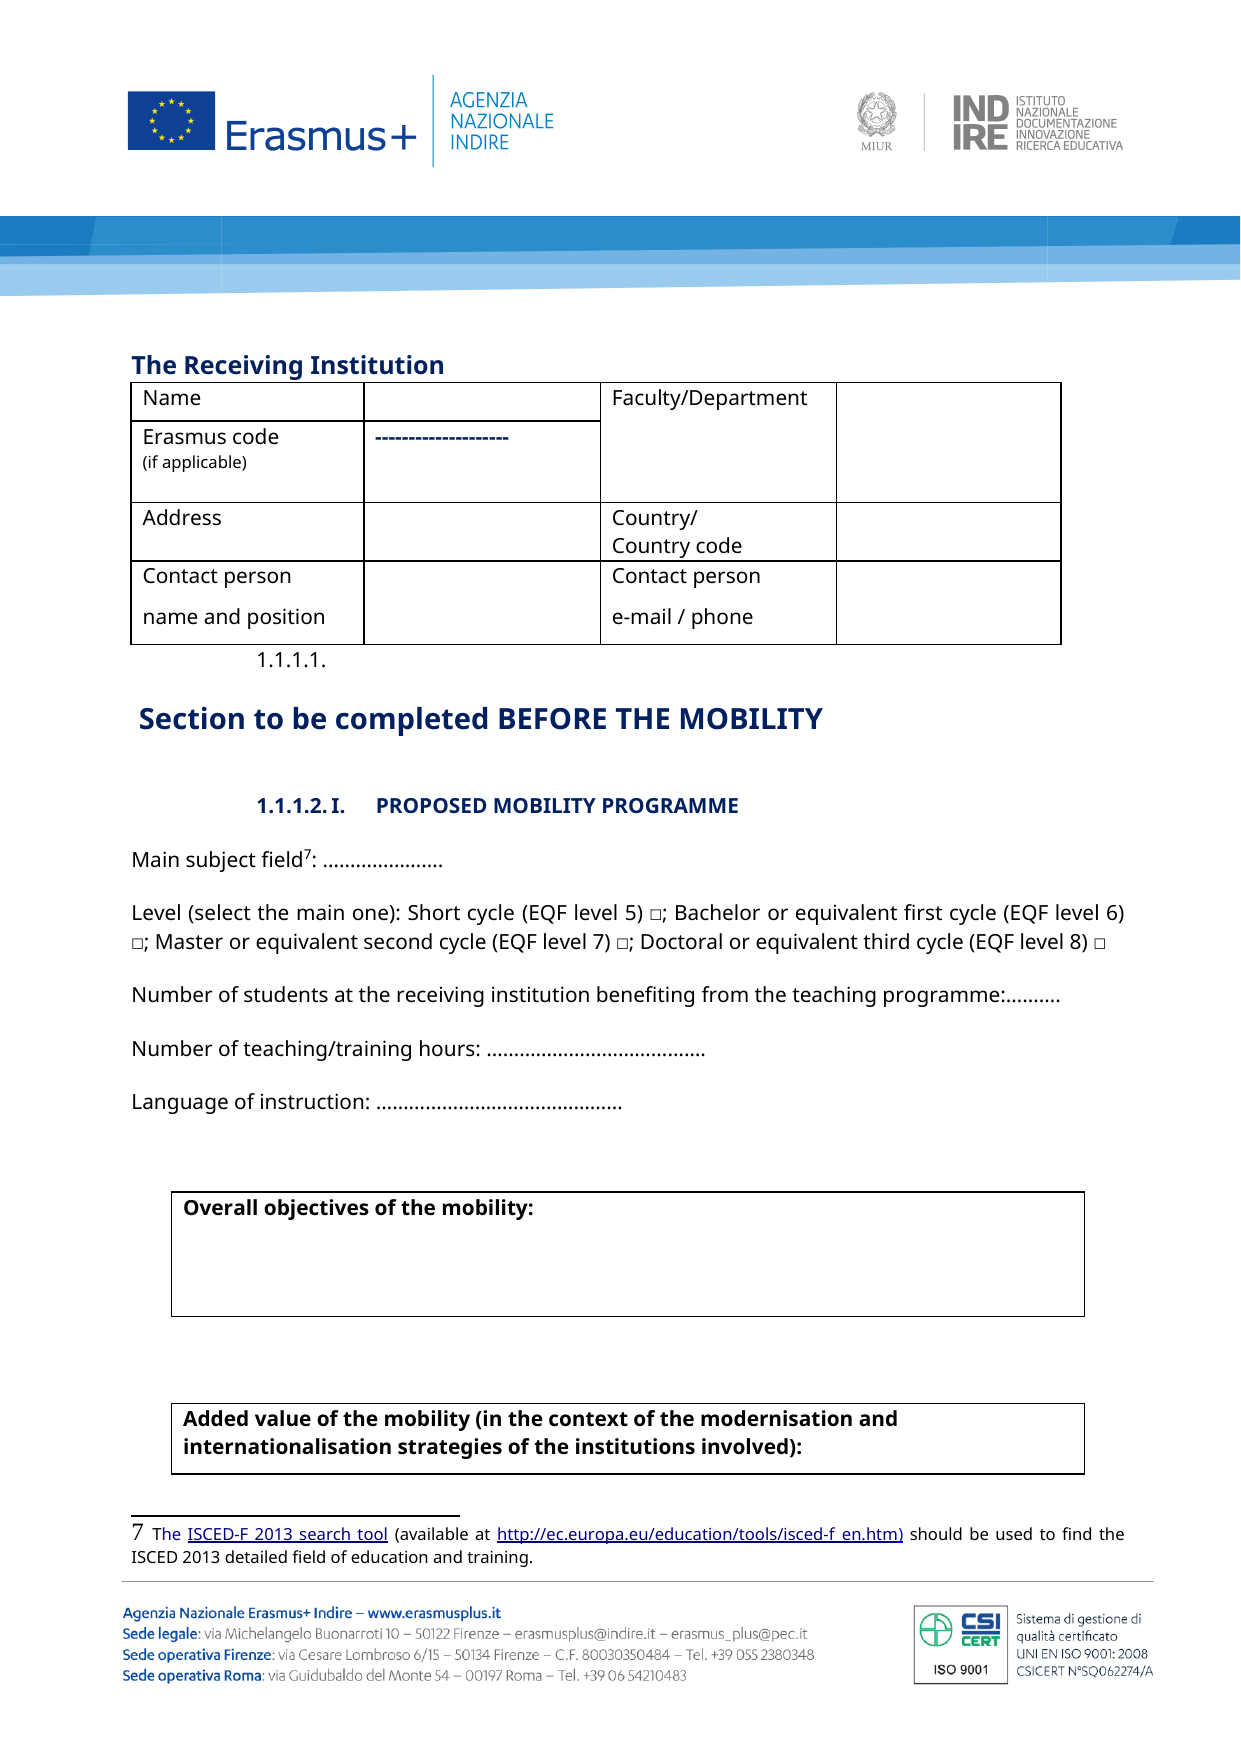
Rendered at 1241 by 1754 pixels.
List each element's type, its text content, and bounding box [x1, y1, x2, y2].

table_cell Erasmus code (if applicable) [132, 422, 142, 502]
table_cell [365, 503, 600, 560]
text The ISCED-F 2013 search tool (available at http://ec.europa.eu/education/tools/isced-f_en.htm) should be used to find the ISCED 2013 detailed field of education and training. [131, 1517, 1125, 1568]
text Section to be completed BEFORE THE MOBILITY [131, 698, 1228, 738]
table_cell Address [132, 503, 363, 560]
table_header [837, 383, 1060, 502]
text Number of students at the receiving institution benefiting from the teaching programme:………. [131, 980, 1125, 1009]
table_cell Contact person e-mail / phone [601, 562, 836, 643]
text The Receiving Institution [131, 348, 1228, 382]
table_cell [837, 562, 1060, 643]
text Number of teaching/training hours: …………………………………. [131, 1034, 1125, 1062]
text Language of instruction: ……………………………………… [131, 1087, 1125, 1116]
table_cell Country/ Country code [601, 503, 612, 560]
table_header Overall objectives of the mobility: [172, 1193, 1084, 1316]
table_cell -------------------- [365, 422, 600, 502]
table_header [365, 383, 600, 420]
table_cell Contact person name and position [132, 562, 363, 643]
table_cell [365, 562, 600, 643]
text Level (select the main one): Short cycle (EQF level 5) ☐; Bachelor or equivalent first cycle (EQF level 6) ☐; Master or equivalent second cycle (EQF level 7) ☐; Doctoral or equivalent third cycle (EQF level 8) ☐ [131, 898, 1125, 955]
table_cell [837, 503, 1060, 560]
subtitle I. PROPOSED MOBILITY PROGRAMME [256, 792, 1125, 820]
table_header Faculty/Department [601, 383, 836, 502]
table_header Name [132, 383, 363, 420]
text Main subject field: …………………. [131, 845, 1125, 873]
table_header Added value of the mobility (in the context of the modernisation and internationalisation strategies of the institutions involved): [172, 1404, 1084, 1473]
